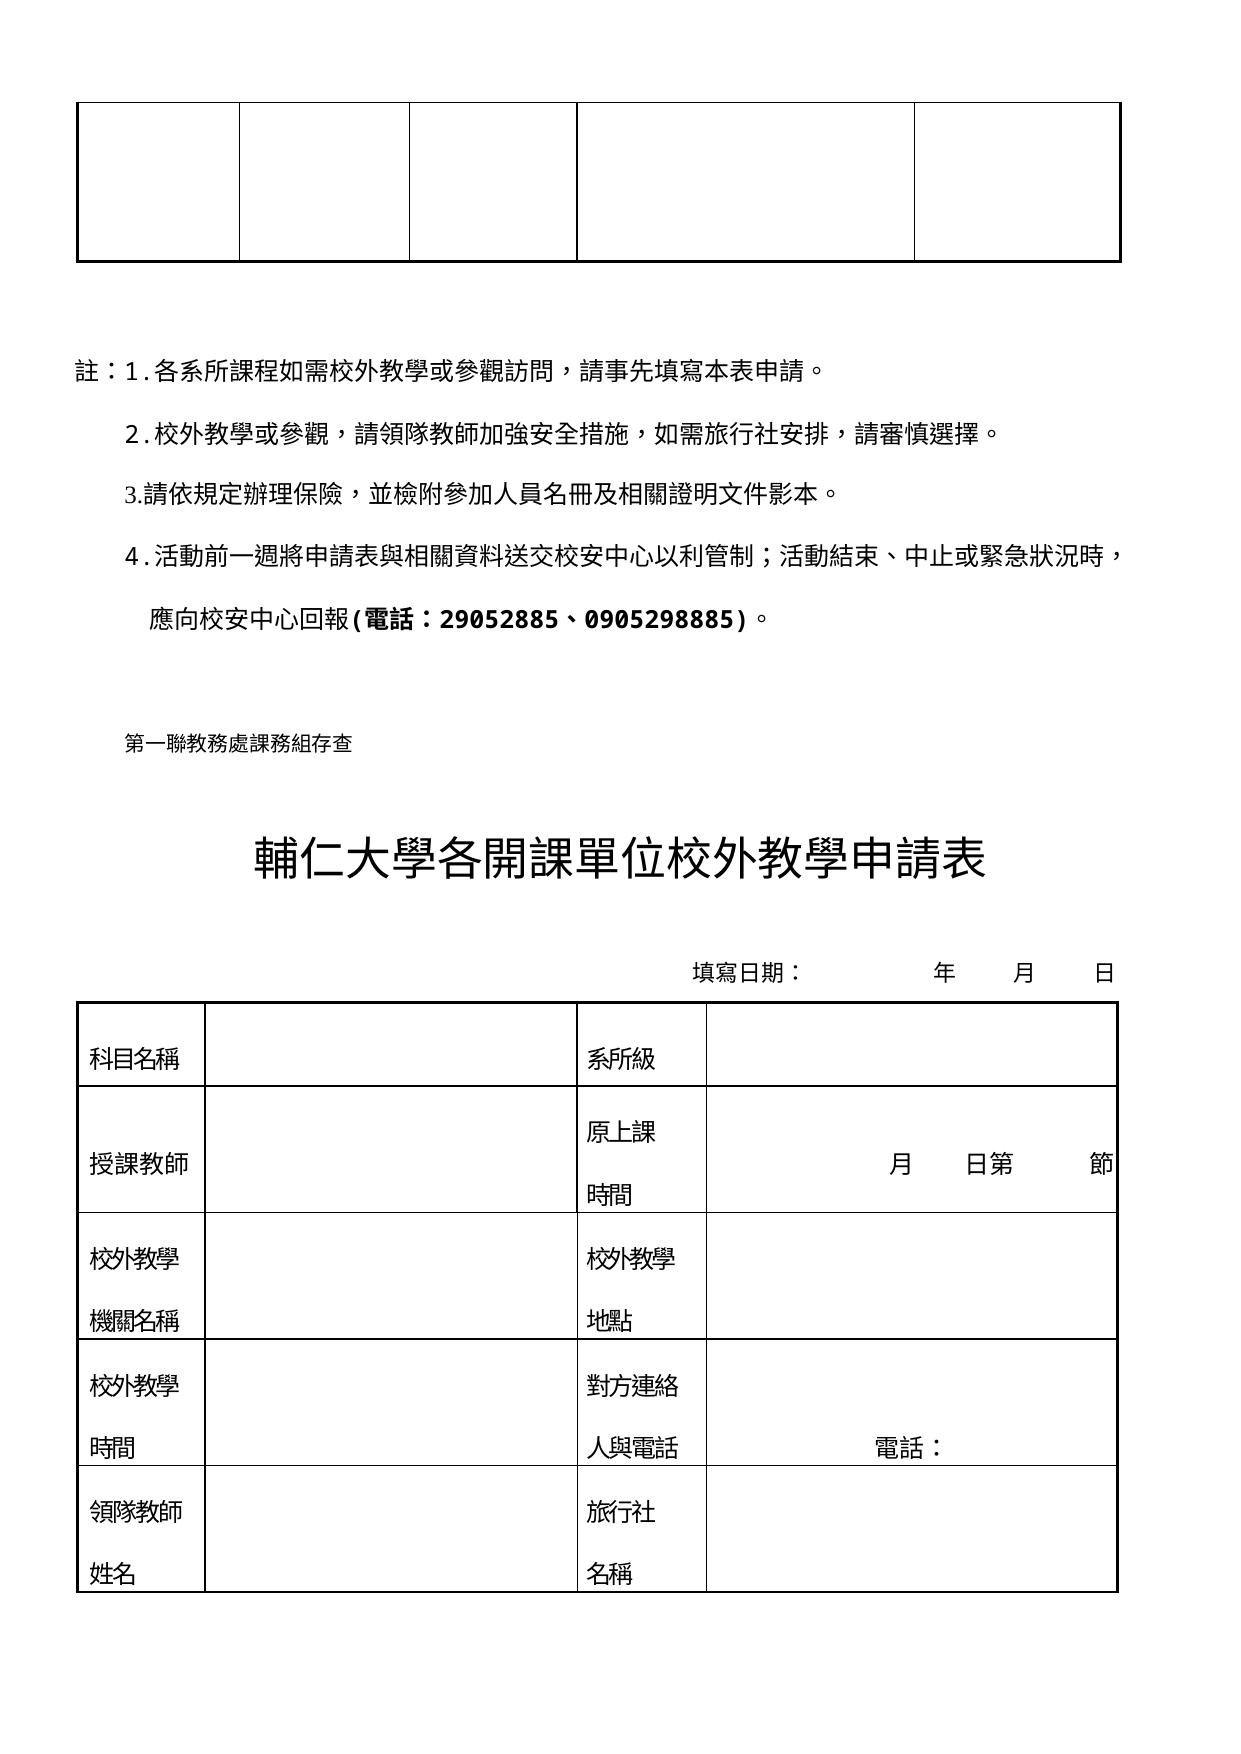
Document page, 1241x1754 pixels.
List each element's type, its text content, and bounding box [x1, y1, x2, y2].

table_cell [206, 1340, 577, 1465]
table_cell 校外教學 時間 [79, 1340, 204, 1465]
table_cell 電話： [707, 1340, 1116, 1465]
table_cell [79, 103, 239, 260]
table_header 系所級 [578, 1004, 706, 1085]
table_cell [206, 1087, 576, 1212]
table_cell [915, 103, 1119, 260]
table_cell 校外教學 機關名稱 [79, 1213, 204, 1338]
table_cell 原上課 時間 [578, 1087, 706, 1212]
table_cell [578, 103, 914, 260]
text 3.請依規定辦理保險，並檢附參加人員名冊及相關證明文件影本。 [124, 451, 1116, 513]
text 第一聯教務處課務組存查 [124, 701, 1116, 763]
table_cell 校外教學 地點 [578, 1213, 706, 1338]
table_cell [206, 1466, 577, 1591]
table_cell 領隊教師 姓名 [79, 1466, 204, 1591]
table_cell [240, 103, 409, 260]
table_header 科目名稱 [79, 1004, 204, 1085]
table_cell 月 日第 節 [707, 1087, 1116, 1212]
text 填寫日期： 年 月 日 [124, 926, 1116, 988]
text 2.校外教學或參觀，請領隊教師加強安全措施，如需旅行社安排，請審慎選擇。 [124, 388, 1163, 451]
table_header [707, 1004, 1116, 1085]
table_cell [707, 1213, 1116, 1338]
table_cell [206, 1213, 577, 1338]
text 註：1.各系所課程如需校外教學或參觀訪問，請事先填寫本表申請。 [74, 326, 1163, 388]
table_cell [410, 103, 576, 260]
table_cell 授課教師 [79, 1087, 204, 1212]
table_header [206, 1004, 576, 1085]
text 4.活動前一週將申請表與相關資料送交校安中心以利管制；活動結束、中止或緊急狀況時，應向校安中心回報(電話：29052885、0905298885)。 [124, 513, 1116, 638]
table_cell 對方連絡人與電話 [578, 1340, 706, 1465]
text 輔仁大學各開課單位校外教學申請表 [124, 763, 1116, 888]
table_cell 旅行社 名稱 [578, 1466, 706, 1591]
table_cell [707, 1466, 1116, 1591]
